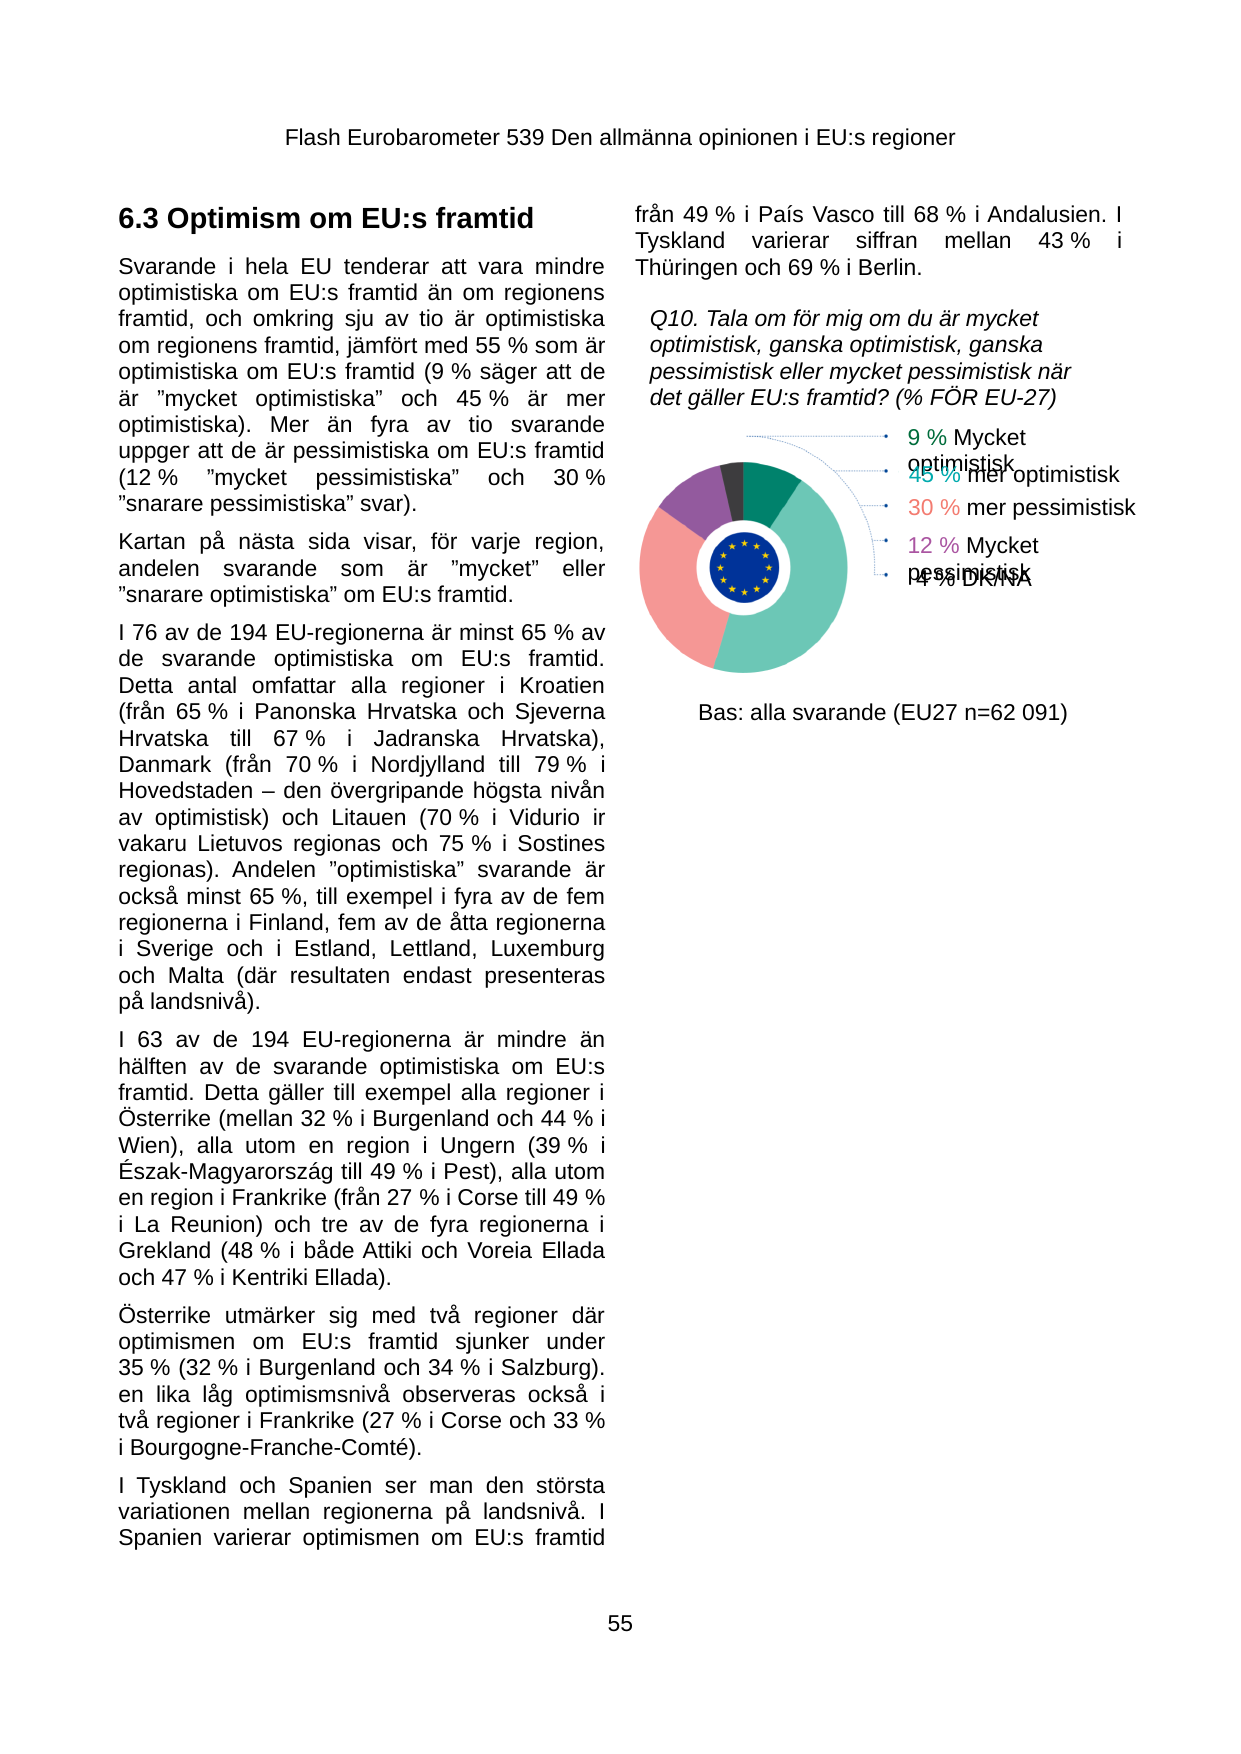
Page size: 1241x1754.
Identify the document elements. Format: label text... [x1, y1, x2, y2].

text I Tyskland och Spanien ser man den största variationen mellan regionerna på landsnivå. I Spanien varierar optimismen om EU:s framtid [118, 1472, 605, 1551]
picture [634, 426, 899, 676]
text I 63 av de 194 EU-regionerna är mindre än hälften av de svarande optimistiska om EU:s framtid. Detta gäller till exempel alla regioner i Österrike (mellan 32 % i Burgenland och 44 % i Wien), alla utom en region i Ungern (39 % i Észak-Magyarország till 49 % i Pest), alla utom en region i Frankrike (från 27 % i Corse till 49 % i La Reunion) och tre av de fyra regionerna i Grekland (48 % i både Attiki och Voreia Ellada och 47 % i Kentriki Ellada). [118, 1026, 605, 1290]
text I 76 av de 194 EU-regionerna är minst 65 % av de svarande optimistiska om EU:s framtid. Detta antal omfattar alla regioner i Kroatien (från 65 % i Panonska Hrvatska och Sjeverna Hrvatska till 67 % i Jadranska Hrvatska), Danmark (från 70 % i Nordjylland till 79 % i Hovedstaden – den övergripande högsta nivån av optimistisk) och Litauen (70 % i Vidurio ir vakaru Lietuvos regionas och 75 % i Sostines regionas). Andelen ”optimistiska” svarande är också minst 65 %, till exempel i fyra av de fem regionerna i Finland, fem av de åtta regionerna i Sverige och i Estland, Lettland, Luxemburg och Malta (där resultaten endast presenteras på landsnivå). [118, 619, 605, 1014]
text Kartan på nästa sida visar, för varje region, andelen svarande som är ”mycket” eller ”snarare optimistiska” om EU:s framtid. [118, 528, 605, 607]
text från 49 % i País Vasco till 68 % i Andalusien. I Tyskland varierar siffran mellan 43 % i Thüringen och 69 % i Berlin. [635, 201, 1122, 280]
text Österrike utmärker sig med två regioner där optimismen om EU:s framtid sjunker under 35 % (32 % i Burgenland och 34 % i Salzburg). en lika låg optimismsnivå observeras också i två regioner i Frankrike (27 % i Corse och 33 % i Bourgogne-Franche-Comté). [118, 1302, 605, 1460]
text Svarande i hela EU tenderar att vara mindre optimistiska om EU:s framtid än om regionens framtid, och omkring sju av tio är optimistiska om regionens framtid, jämfört med 55 % som är optimistiska om EU:s framtid (9 % säger att de är ”mycket optimistiska” och 45 % är mer optimistiska). Mer än fyra av tio svarande uppger att de är pessimistiska om EU:s framtid (12 % ”mycket pessimistiska” och 30 % ”snarare pessimistiska” svar). [118, 253, 605, 516]
subtitle 6.3 Optimism om EU:s framtid [118, 201, 605, 234]
